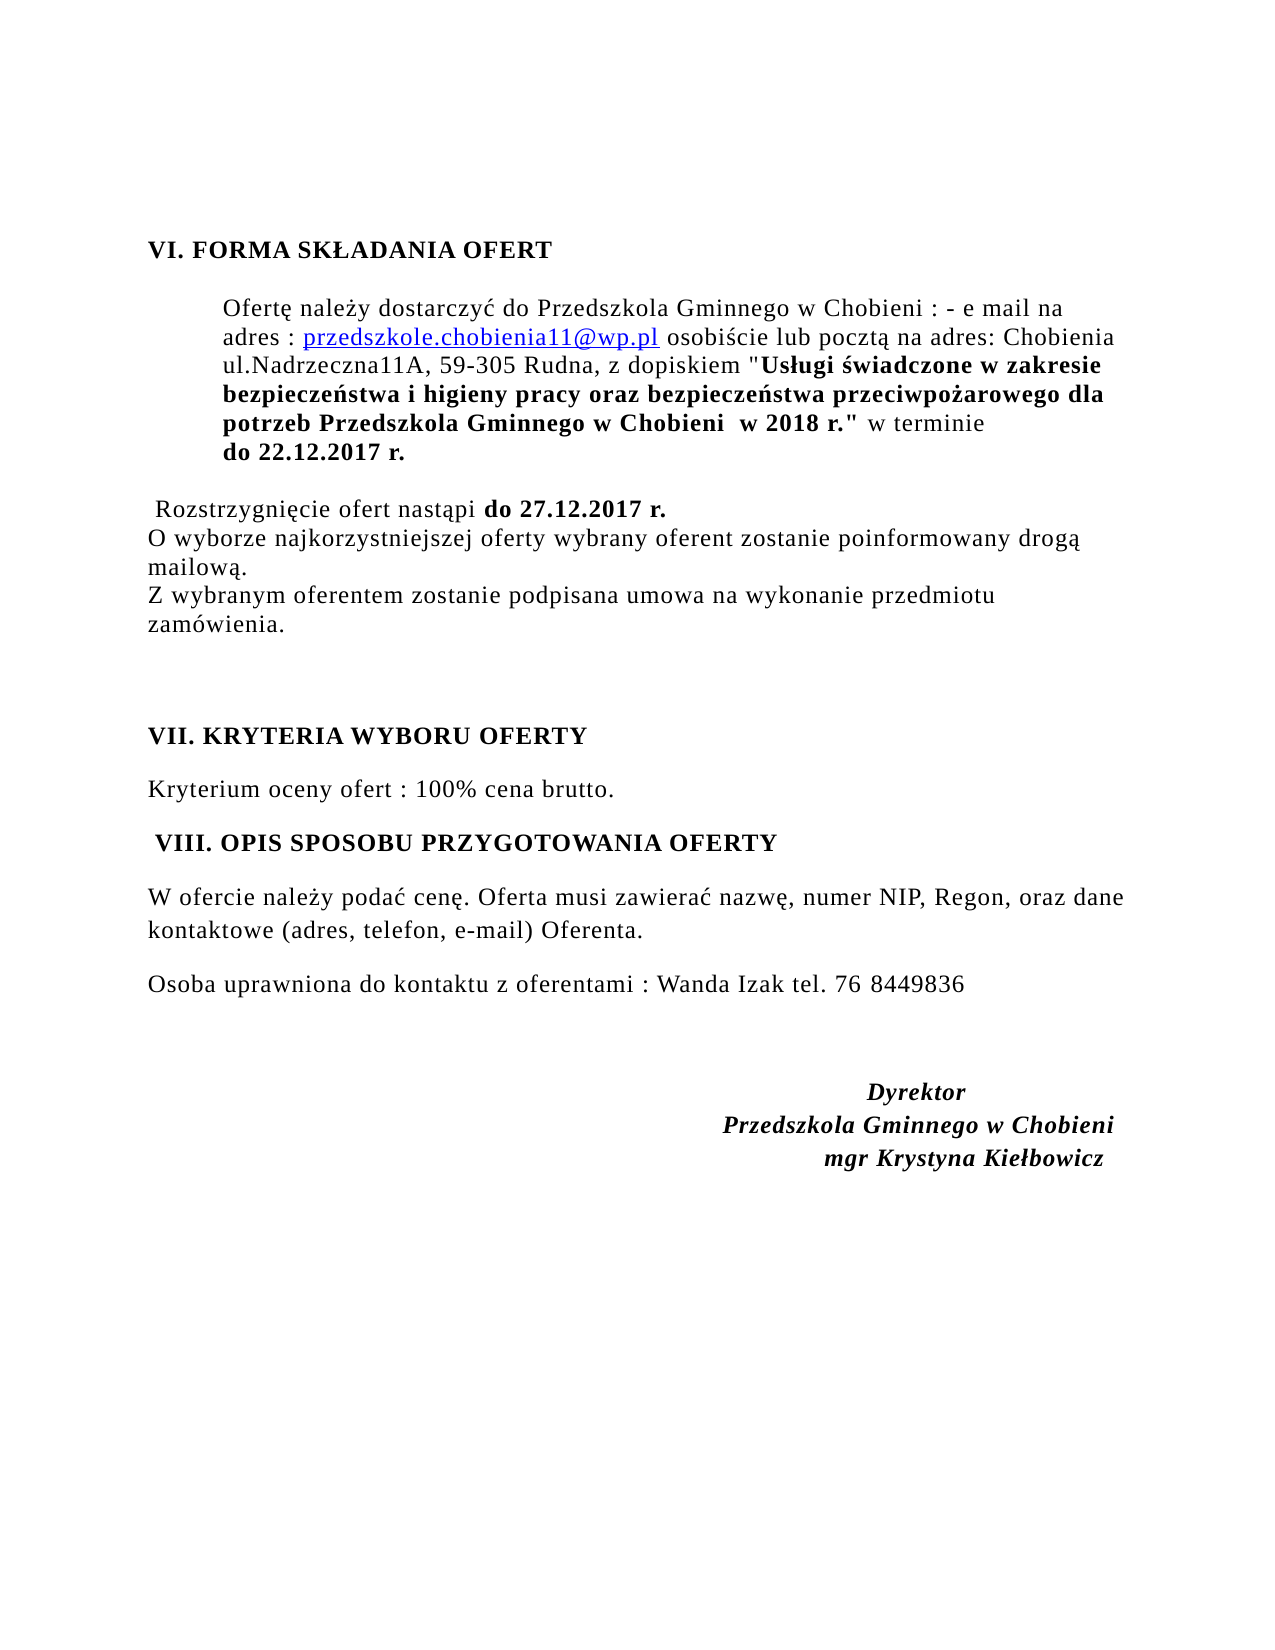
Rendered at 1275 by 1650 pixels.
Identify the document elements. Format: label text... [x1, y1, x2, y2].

text Rozstrzygnięcie ofert nastąpi do 27.12.2017 r. [148, 494, 1127, 523]
text Dyrektor [148, 1077, 1127, 1106]
text VI. FORMA SKŁADANIA OFERT [148, 236, 1127, 264]
text O wyborze najkorzystniejszej oferty wybrany oferent zostanie poinformowany drogą mailową. Z wybranym oferentem zostanie podpisana umowa na wykonanie przedmiotu zamówienia. [148, 523, 1127, 638]
list Ofertę należy dostarczyć do Przedszkola Gminnego w Chobieni : - e mail na adres : przedszkole.chobienia11@wp.pl osobiście lub pocztą na adres: Chobienia ul.Nadrzeczna11A, 59-305 Rudna, z dopiskiem "Usługi świadczone w zakresie bezpieczeństwa i higieny pracy oraz bezpieczeństwa przeciwpożarowego dla potrzeb Przedszkola Gminnego w Chobieni w 2018 r." w terminie [185, 293, 1127, 437]
text Przedszkola Gminnego w Chobieni [148, 1110, 1127, 1139]
text VIII. OPIS SPOSOBU PRZYGOTOWANIA OFERTY [148, 828, 1127, 857]
text mgr Krystyna Kiełbowicz [148, 1143, 1127, 1172]
text W ofercie należy podać cenę. Oferta musi zawierać nazwę, numer NIP, Regon, oraz dane kontaktowe (adres, telefon, e-mail) Oferenta. [148, 882, 1127, 944]
text Osoba uprawniona do kontaktu z oferentami : Wanda Izak tel. 76 8449836 [148, 969, 1127, 998]
text VII. KRYTERIA WYBORU OFERTY [148, 721, 1127, 749]
text Kryterium oceny ofert : 100% cena brutto. [148, 774, 1127, 803]
list do 22.12.2017 r. [185, 437, 1127, 466]
